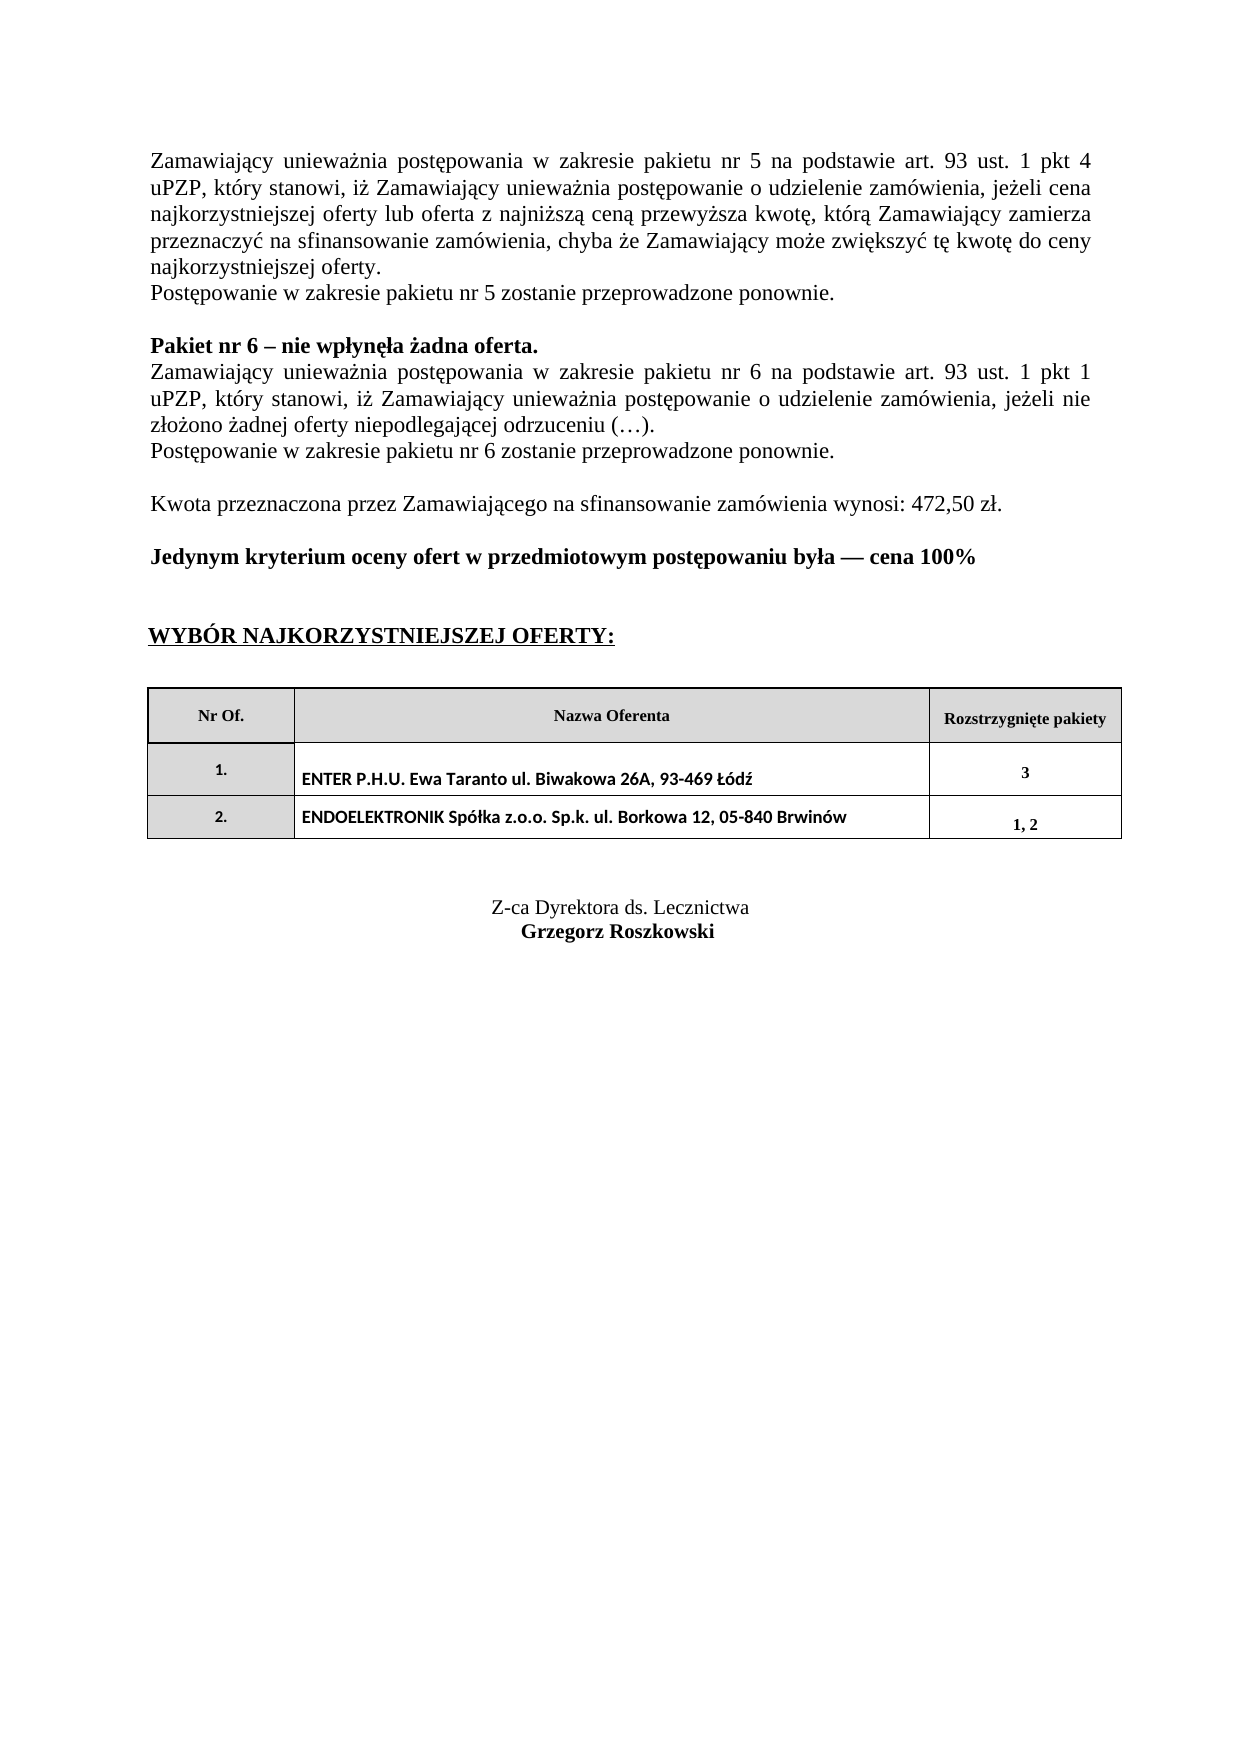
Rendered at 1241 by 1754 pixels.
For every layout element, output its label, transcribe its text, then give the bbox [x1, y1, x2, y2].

table_cell 2. [148, 796, 294, 838]
table_header Nazwa Oferenta [295, 689, 929, 742]
table_cell 1, 2 [930, 796, 1121, 838]
text Z-ca Dyrektora ds. Lecznictwa [148, 895, 1093, 919]
text Pakiet nr 6 – nie wpłynęła żadna oferta. [150, 332, 1093, 358]
table_cell 1. [148, 744, 294, 795]
text Postępowanie w zakresie pakietu nr 5 zostanie przeprowadzone ponownie. [150, 279, 1093, 306]
text Kwota przeznaczona przez Zamawiającego na sfinansowanie zamówienia wynosi: 472,50 zł. [150, 490, 1093, 517]
text Zamawiający unieważnia postępowania w zakresie pakietu nr 6 na podstawie art. 93 ust. 1 pkt 1 uPZP, który stanowi, iż Zamawiający unieważnia postępowanie o udzielenie zamówienia, jeżeli nie złożono żadnej oferty niepodlegającej odrzuceniu (…). [150, 358, 1093, 437]
table_cell ENTER P.H.U. Ewa Taranto ul. Biwakowa 26A, 93-469 Łódź [295, 743, 929, 795]
table_header Nr Of. [149, 689, 294, 742]
table_cell 3 [930, 743, 1121, 795]
text Zamawiający unieważnia postępowania w zakresie pakietu nr 5 na podstawie art. 93 ust. 1 pkt 4 uPZP, który stanowi, iż Zamawiający unieważnia postępowanie o udzielenie zamówienia, jeżeli cena najkorzystniejszej oferty lub oferta z najniższą ceną przewyższa kwotę, którą Zamawiający zamierza przeznaczyć na sfinansowanie zamówienia, chyba że Zamawiający może zwiększyć tę kwotę do ceny najkorzystniejszej oferty. [150, 148, 1093, 279]
text Grzegorz Roszkowski [148, 919, 1093, 943]
text Postępowanie w zakresie pakietu nr 6 zostanie przeprowadzone ponownie. [150, 437, 1093, 464]
text WYBÓR NAJKORZYSTNIEJSZEJ OFERTY: [148, 622, 1093, 648]
table_header Rozstrzygnięte pakiety [930, 689, 1121, 742]
text Jedynym kryterium oceny ofert w przedmiotowym postępowaniu była — cena 100% [150, 543, 1093, 569]
table_cell ENDOELEKTRONIK Spółka z.o.o. Sp.k. ul. Borkowa 12, 05-840 Brwinów [295, 796, 929, 838]
